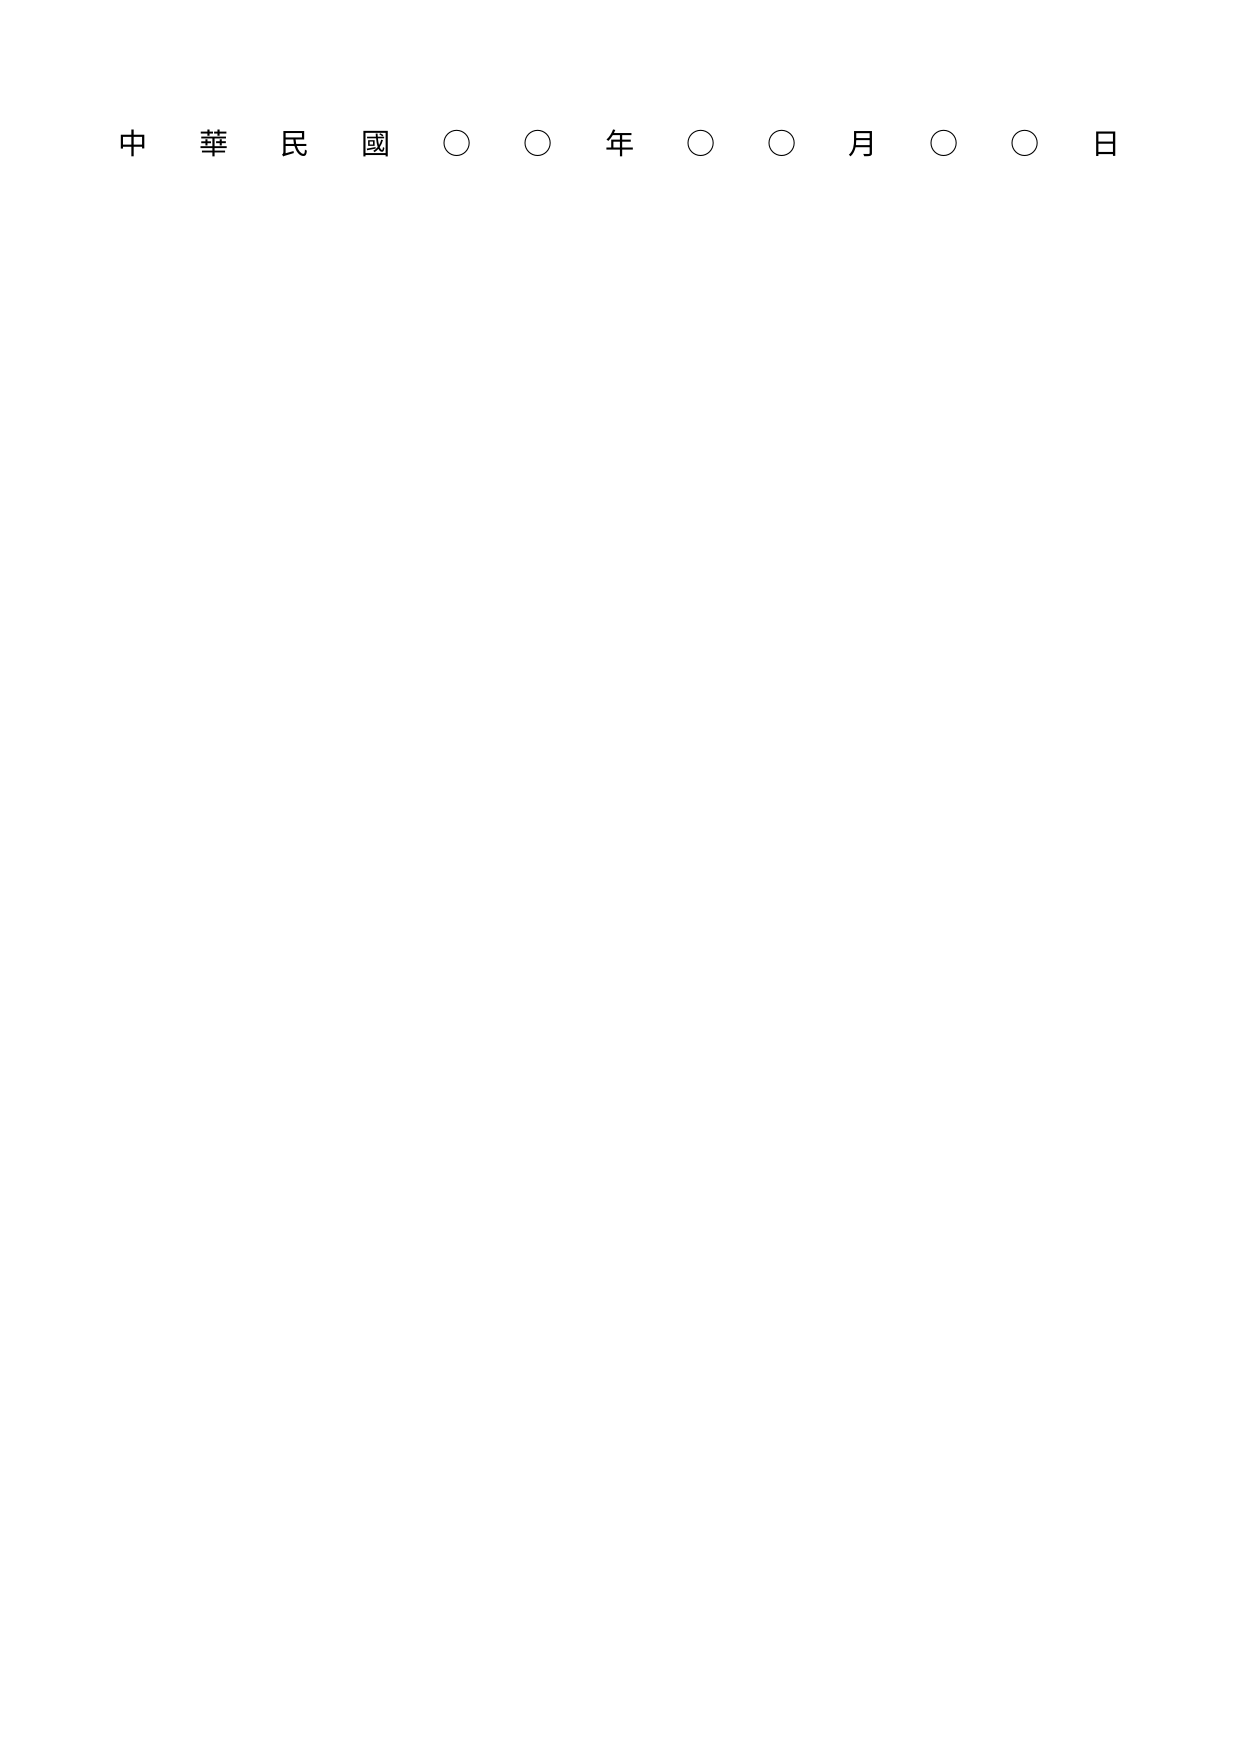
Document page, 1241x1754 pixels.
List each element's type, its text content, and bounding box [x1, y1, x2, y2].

text 中華民國○○年○○月○○日 [118, 104, 1122, 179]
